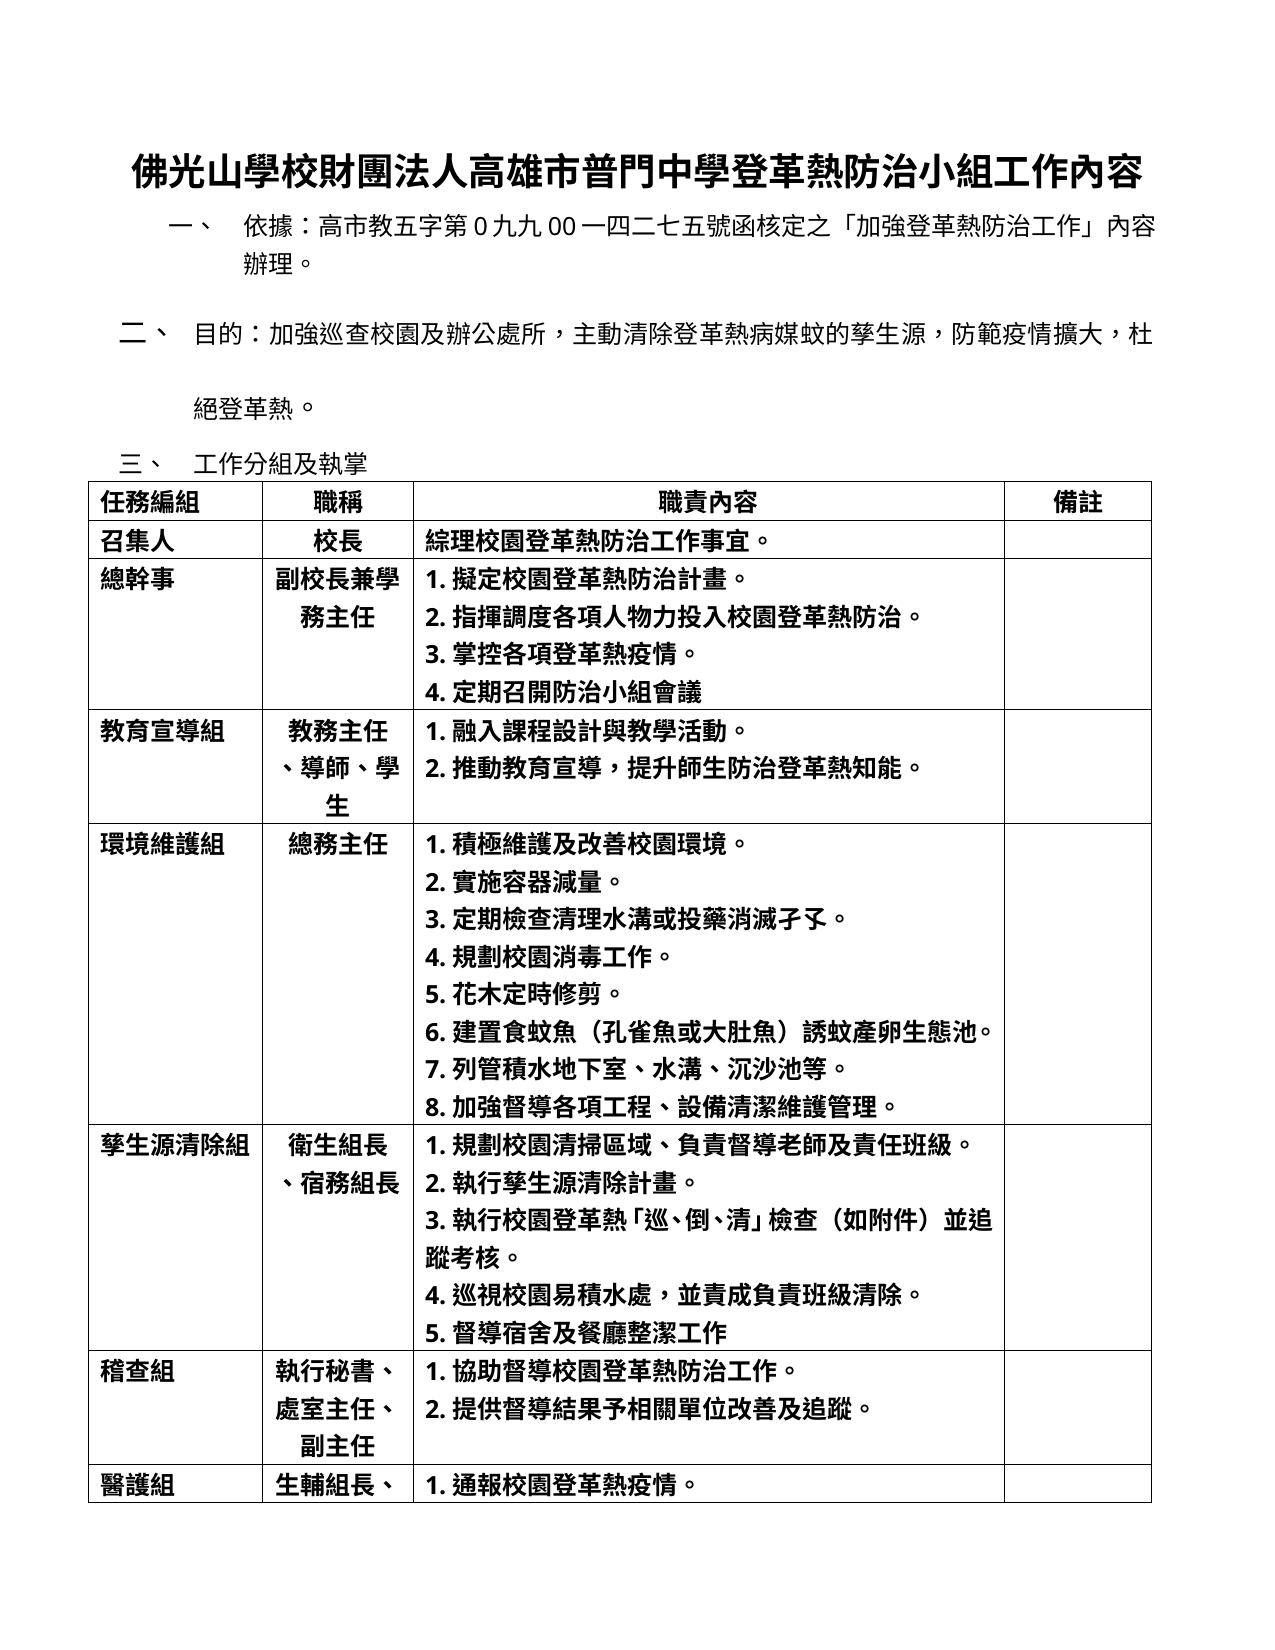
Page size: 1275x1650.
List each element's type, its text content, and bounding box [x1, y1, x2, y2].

list 工作分組及執掌 [118, 444, 1157, 481]
list 依據：高市教五字第0九九00一四二七五號函核定之「加強登革熱防治工作」內容辦理。 [168, 206, 1157, 281]
table_cell 總幹事 [89, 559, 262, 709]
table_cell 1. 通報校園登革熱疫情。 [414, 1465, 1004, 1502]
table_header 備註 [1005, 482, 1151, 520]
table_cell [1005, 710, 1151, 823]
table_cell 副校長兼學務主任 [263, 559, 413, 709]
table_cell 醫護組 [89, 1465, 262, 1502]
table_cell [1005, 1351, 1151, 1463]
table_cell 1. 擬定校園登革熱防治計畫。 2. 指揮調度各項人物力投入校園登革熱防治。 3. 掌控各項登革熱疫情。 4. 定期召開防治小組會議 [414, 559, 1004, 709]
table_header 任務編組 [89, 482, 262, 520]
table_cell 校長 [263, 521, 413, 558]
table_cell 1. 規劃校園清掃區域、負責督導老師及責任班級。 2. 執行孳生源清除計畫。 3. 執行校園登革熱「巡、倒、清」檢查（如附件）並追蹤考核。 4. 巡視校園易積水處，並責成負責班級清除。 5. 督導宿舍及餐廳整潔工作 [414, 1125, 1004, 1350]
table_cell 稽查組 [89, 1351, 262, 1463]
table_cell 生輔組長、 [263, 1465, 413, 1502]
table_cell 1. 積極維護及改善校園環境。 2. 實施容器減量。 3. 定期檢查清理水溝或投藥消滅孑孓。 4. 規劃校園消毒工作。 5. 花木定時修剪。 6. 建置食蚊魚（孔雀魚或大肚魚）誘蚊產卵生態池。 7. 列管積水地下室、水溝、沉沙池等。 8. 加強督導各項工程、設備清潔維護管理。 [414, 824, 1004, 1124]
table_header 職責內容 [414, 482, 1004, 520]
text 佛光山學校財團法人高雄市普門中學登革熱防治小組工作內容 [118, 131, 1157, 206]
table_header 職稱 [263, 482, 413, 520]
table_cell [1005, 559, 1151, 709]
table_cell 1. 協助督導校園登革熱防治工作。 2. 提供督導結果予相關單位改善及追蹤。 [414, 1351, 1004, 1463]
table_cell 孳生源清除組 [89, 1125, 262, 1350]
list 目的：加強巡查校園及辦公處所，主動清除登革熱病媒蚊的孳生源，防範疫情擴大，杜絕登革熱。 [118, 294, 1157, 444]
table_cell 教務主任 、導師、學生 [263, 710, 413, 823]
table_cell [1005, 521, 1151, 558]
table_cell 環境維護組 [89, 824, 262, 1124]
table_cell 綜理校園登革熱防治工作事宜。 [414, 521, 1004, 558]
table_cell [1005, 1125, 1151, 1350]
table_cell 召集人 [89, 521, 262, 558]
table_cell 教育宣導組 [89, 710, 262, 823]
table_cell [1005, 824, 1151, 1124]
table_cell 執行秘書、處室主任、副主任 [263, 1351, 413, 1463]
table_cell 衛生組長 、宿務組長 [263, 1125, 413, 1350]
table_cell 1. 融入課程設計與教學活動。 2. 推動教育宣導，提升師生防治登革熱知能。 [414, 710, 1004, 823]
table_cell 總務主任 [263, 824, 413, 1124]
table_cell [1005, 1465, 1151, 1502]
